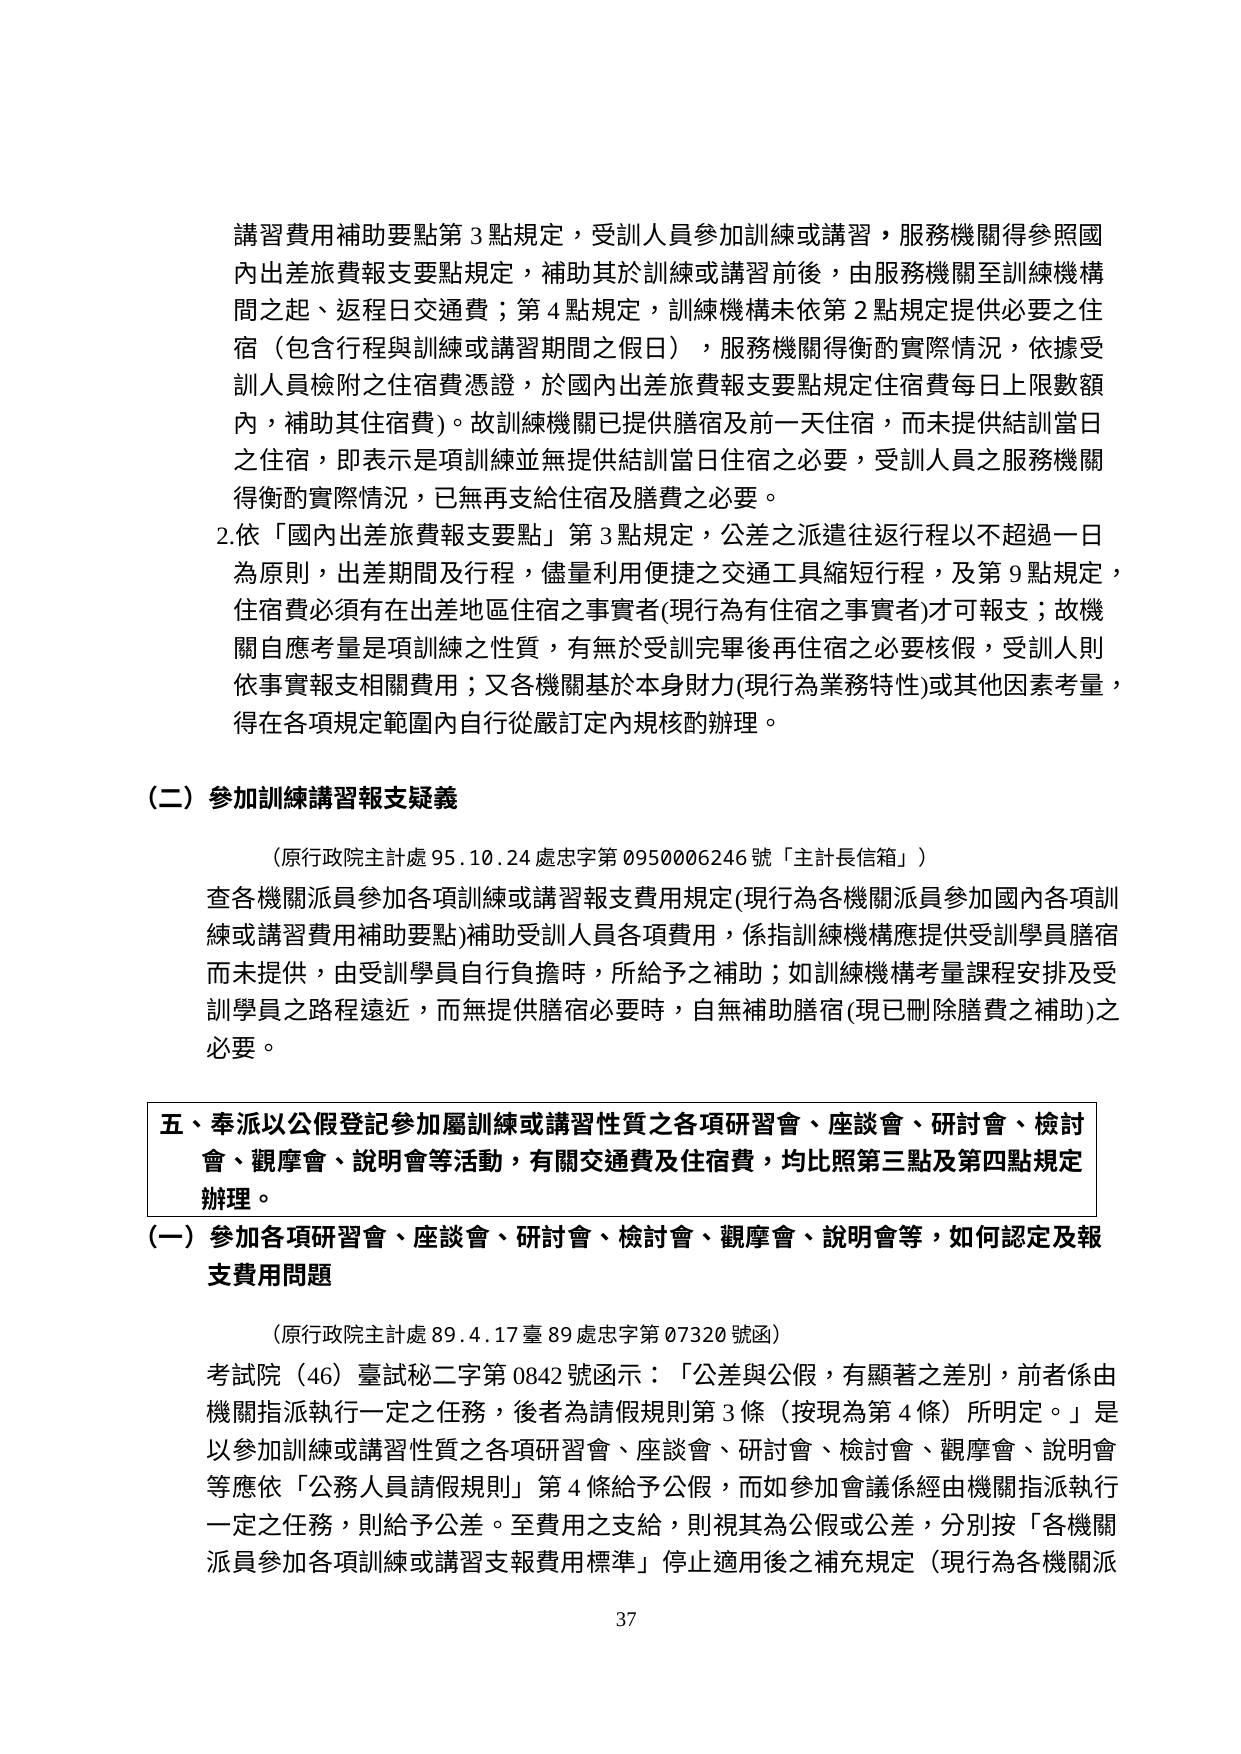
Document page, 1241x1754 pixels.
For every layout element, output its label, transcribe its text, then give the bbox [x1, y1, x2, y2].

text 講習費用補助要點第3點規定，受訓人員參加訓練或講習，服務機關得參照國內出差旅費報支要點規定，補助其於訓練或講習前後，由服務機關至訓練機構間之起、返程日交通費；第4點規定，訓練機構未依第2點規定提供必要之住宿（包含行程與訓練或講習期間之假日），服務機關得衡酌實際情況，依據受訓人員檢附之住宿費憑證，於國內出差旅費報支要點規定住宿費每日上限數額內，補助其住宿費)。故訓練機關已提供膳宿及前一天住宿，而未提供結訓當日之住宿，即表示是項訓練並無提供結訓當日住宿之必要，受訓人員之服務機關得衡酌實際情況，已無再支給住宿及膳費之必要。 [216, 214, 1104, 514]
text （二）參加訓練講習報支疑義 [133, 777, 1104, 814]
text 2.依「國內出差旅費報支要點」第3點規定，公差之派遣往返行程以不超過一日為原則，出差期間及行程，儘量利用便捷之交通工具縮短行程，及第9點規定，住宿費必須有在出差地區住宿之事實者(現行為有住宿之事實者)才可報支；故機關自應考量是項訓練之性質，有無於受訓完畢後再住宿之必要核假，受訓人則依事實報支相關費用；又各機關基於本身財力(現行為業務特性)或其他因素考量，得在各項規定範圍內自行從嚴訂定內規核酌辦理。 [216, 514, 1104, 739]
text 查各機關派員參加各項訓練或講習報支費用規定(現行為各機關派員參加國內各項訓練或講習費用補助要點)補助受訓人員各項費用，係指訓練機構應提供受訓學員膳宿而未提供，由受訓學員自行負擔時，所給予之補助；如訓練機構考量課程安排及受訓學員之路程遠近，而無提供膳宿必要時，自無補助膳宿(現已刪除膳費之補助)之必要。 [207, 877, 1120, 1064]
text （原行政院主計處89.4.17臺89處忠字第07320號函） [260, 1292, 1104, 1354]
text 考試院（46）臺試秘二字第0842號函示：「公差與公假，有顯著之差別，前者係由機關指派執行一定之任務，後者為請假規則第3條（按現為第4條）所明定。」是以參加訓練或講習性質之各項研習會、座談會、研討會、檢討會、觀摩會、說明會等應依「公務人員請假規則」第4條給予公假，而如參加會議係經由機關指派執行一定之任務，則給予公差。至費用之支給，則視其為公假或公差，分別按「各機關派員參加各項訓練或講習支報費用標準」停止適用後之補充規定（現行為各機關派 [207, 1354, 1120, 1579]
table_header 五、奉派以公假登記參加屬訓練或講習性質之各項研習會、座談會、研討會、檢討會、觀摩會、說明會等活動，有關交通費及住宿費，均比照第三點及第四點規定辦理。 [148, 1103, 1096, 1216]
text （原行政院主計處95.10.24處忠字第0950006246號「主計長信箱」） [260, 814, 1104, 877]
text （一）參加各項研習會、座談會、研討會、檢討會、觀摩會、說明會等，如何認定及報支費用問題 [133, 1217, 1104, 1292]
